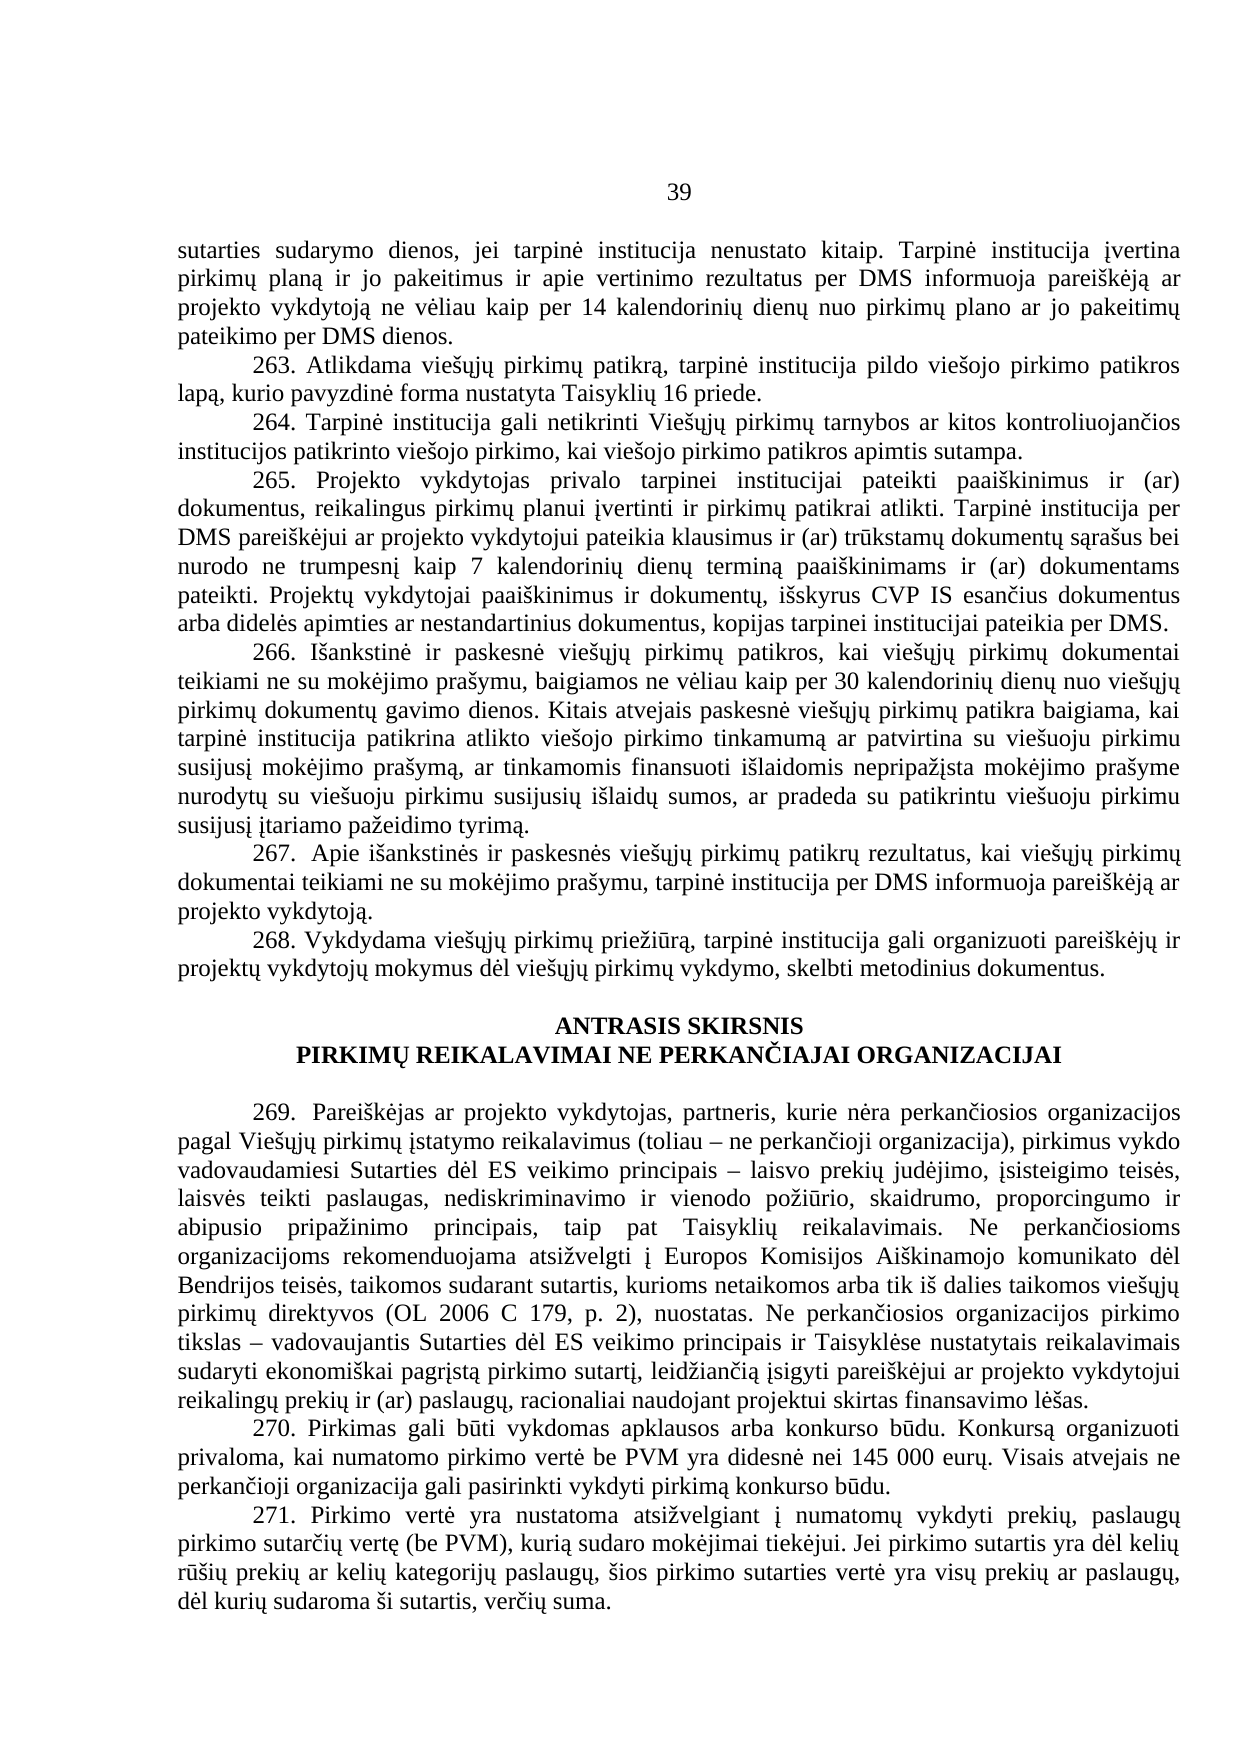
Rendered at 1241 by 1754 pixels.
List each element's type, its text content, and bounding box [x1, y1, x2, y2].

text 264. Tarpinė institucija gali netikrinti Viešųjų pirkimų tarnybos ar kitos kontroliuojančios institucijos patikrinto viešojo pirkimo, kai viešojo pirkimo patikros apimtis sutampa. [177, 407, 1181, 465]
text 270. Pirkimas gali būti vykdomas apklausos arba konkurso būdu. Konkursą organizuoti privaloma, kai numatomo pirkimo vertė be PVM yra didesnė nei 145 000 eurų. Visais atvejais ne perkančioji organizacija gali pasirinkti vykdyti pirkimą konkurso būdu. [177, 1413, 1181, 1500]
text PIRKIMŲ REIKALAVIMAI NE PERKANČIAJAI ORGANIZACIJAI [177, 1040, 1181, 1068]
text 269. Pareiškėjas ar projekto vykdytojas, partneris, kurie nėra perkančiosios organizacijos pagal Viešųjų pirkimų įstatymo reikalavimus (toliau – ne perkančioji organizacija), pirkimus vykdo vadovaudamiesi Sutarties dėl ES veikimo principais – laisvo prekių judėjimo, įsisteigimo teisės, laisvės teikti paslaugas, nediskriminavimo ir vienodo požiūrio, skaidrumo, proporcingumo ir abipusio pripažinimo principais, taip pat Taisyklių reikalavimais. Ne perkančiosioms organizacijoms rekomenduojama atsižvelgti į Europos Komisijos Aiškinamojo komunikato dėl Bendrijos teisės, taikomos sudarant sutartis, kurioms netaikomos arba tik iš dalies taikomos viešųjų pirkimų direktyvos (OL 2006 C 179, p. 2), nuostatas. Ne perkančiosios organizacijos pirkimo tikslas – vadovaujantis Sutarties dėl ES veikimo principais ir Taisyklėse nustatytais reikalavimais sudaryti ekonomiškai pagrįstą pirkimo sutartį, leidžiančią įsigyti pareiškėjui ar projekto vykdytojui reikalingų prekių ir (ar) paslaugų, racionaliai naudojant projektui skirtas finansavimo lėšas. [177, 1097, 1181, 1413]
text 265. Projekto vykdytojas privalo tarpinei institucijai pateikti paaiškinimus ir (ar) dokumentus, reikalingus pirkimų planui įvertinti ir pirkimų patikrai atlikti. Tarpinė institucija per DMS pareiškėjui ar projekto vykdytojui pateikia klausimus ir (ar) trūkstamų dokumentų sąrašus bei nurodo ne trumpesnį kaip 7 kalendorinių dienų terminą paaiškinimams ir (ar) dokumentams pateikti. Projektų vykdytojai paaiškinimus ir dokumentų, išskyrus CVP IS esančius dokumentus arba didelės apimties ar nestandartinius dokumentus, kopijas tarpinei institucijai pateikia per DMS. [177, 465, 1181, 637]
text 263. Atlikdama viešųjų pirkimų patikrą, tarpinė institucija pildo viešojo pirkimo patikros lapą, kurio pavyzdinė forma nustatyta Taisyklių 16 priede. [177, 350, 1181, 407]
text 271. Pirkimo vertė yra nustatoma atsižvelgiant į numatomų vykdyti prekių, paslaugų pirkimo sutarčių vertę (be PVM), kurią sudaro mokėjimai tiekėjui. Jei pirkimo sutartis yra dėl kelių rūšių prekių ar kelių kategorijų paslaugų, šios pirkimo sutarties vertė yra visų prekių ar paslaugų, dėl kurių sudaroma ši sutartis, verčių suma. [177, 1500, 1181, 1615]
text 266. Išankstinė ir paskesnė viešųjų pirkimų patikros, kai viešųjų pirkimų dokumentai teikiami ne su mokėjimo prašymu, baigiamos ne vėliau kaip per 30 kalendorinių dienų nuo viešųjų pirkimų dokumentų gavimo dienos. Kitais atvejais paskesnė viešųjų pirkimų patikra baigiama, kai tarpinė institucija patikrina atlikto viešojo pirkimo tinkamumą ar patvirtina su viešuoju pirkimu susijusį mokėjimo prašymą, ar tinkamomis finansuoti išlaidomis nepripažįsta mokėjimo prašyme nurodytų su viešuoju pirkimu susijusių išlaidų sumos, ar pradeda su patikrintu viešuoju pirkimu susijusį įtariamo pažeidimo tyrimą. [177, 637, 1181, 838]
text 267. Apie išankstinės ir paskesnės viešųjų pirkimų patikrų rezultatus, kai viešųjų pirkimų dokumentai teikiami ne su mokėjimo prašymu, tarpinė institucija per DMS informuoja pareiškėją ar projekto vykdytoją. [177, 838, 1181, 925]
text sutarties sudarymo dienos, jei tarpinė institucija nenustato kitaip. Tarpinė institucija įvertina pirkimų planą ir jo pakeitimus ir apie vertinimo rezultatus per DMS informuoja pareiškėją ar projekto vykdytoją ne vėliau kaip per 14 kalendorinių dienų nuo pirkimų plano ar jo pakeitimų pateikimo per DMS dienos. [177, 235, 1181, 350]
text ANTRASIS SKIRSNIS [177, 1011, 1181, 1040]
text 268. Vykdydama viešųjų pirkimų priežiūrą, tarpinė institucija gali organizuoti pareiškėjų ir projektų vykdytojų mokymus dėl viešųjų pirkimų vykdymo, skelbti metodinius dokumentus. [177, 925, 1181, 982]
